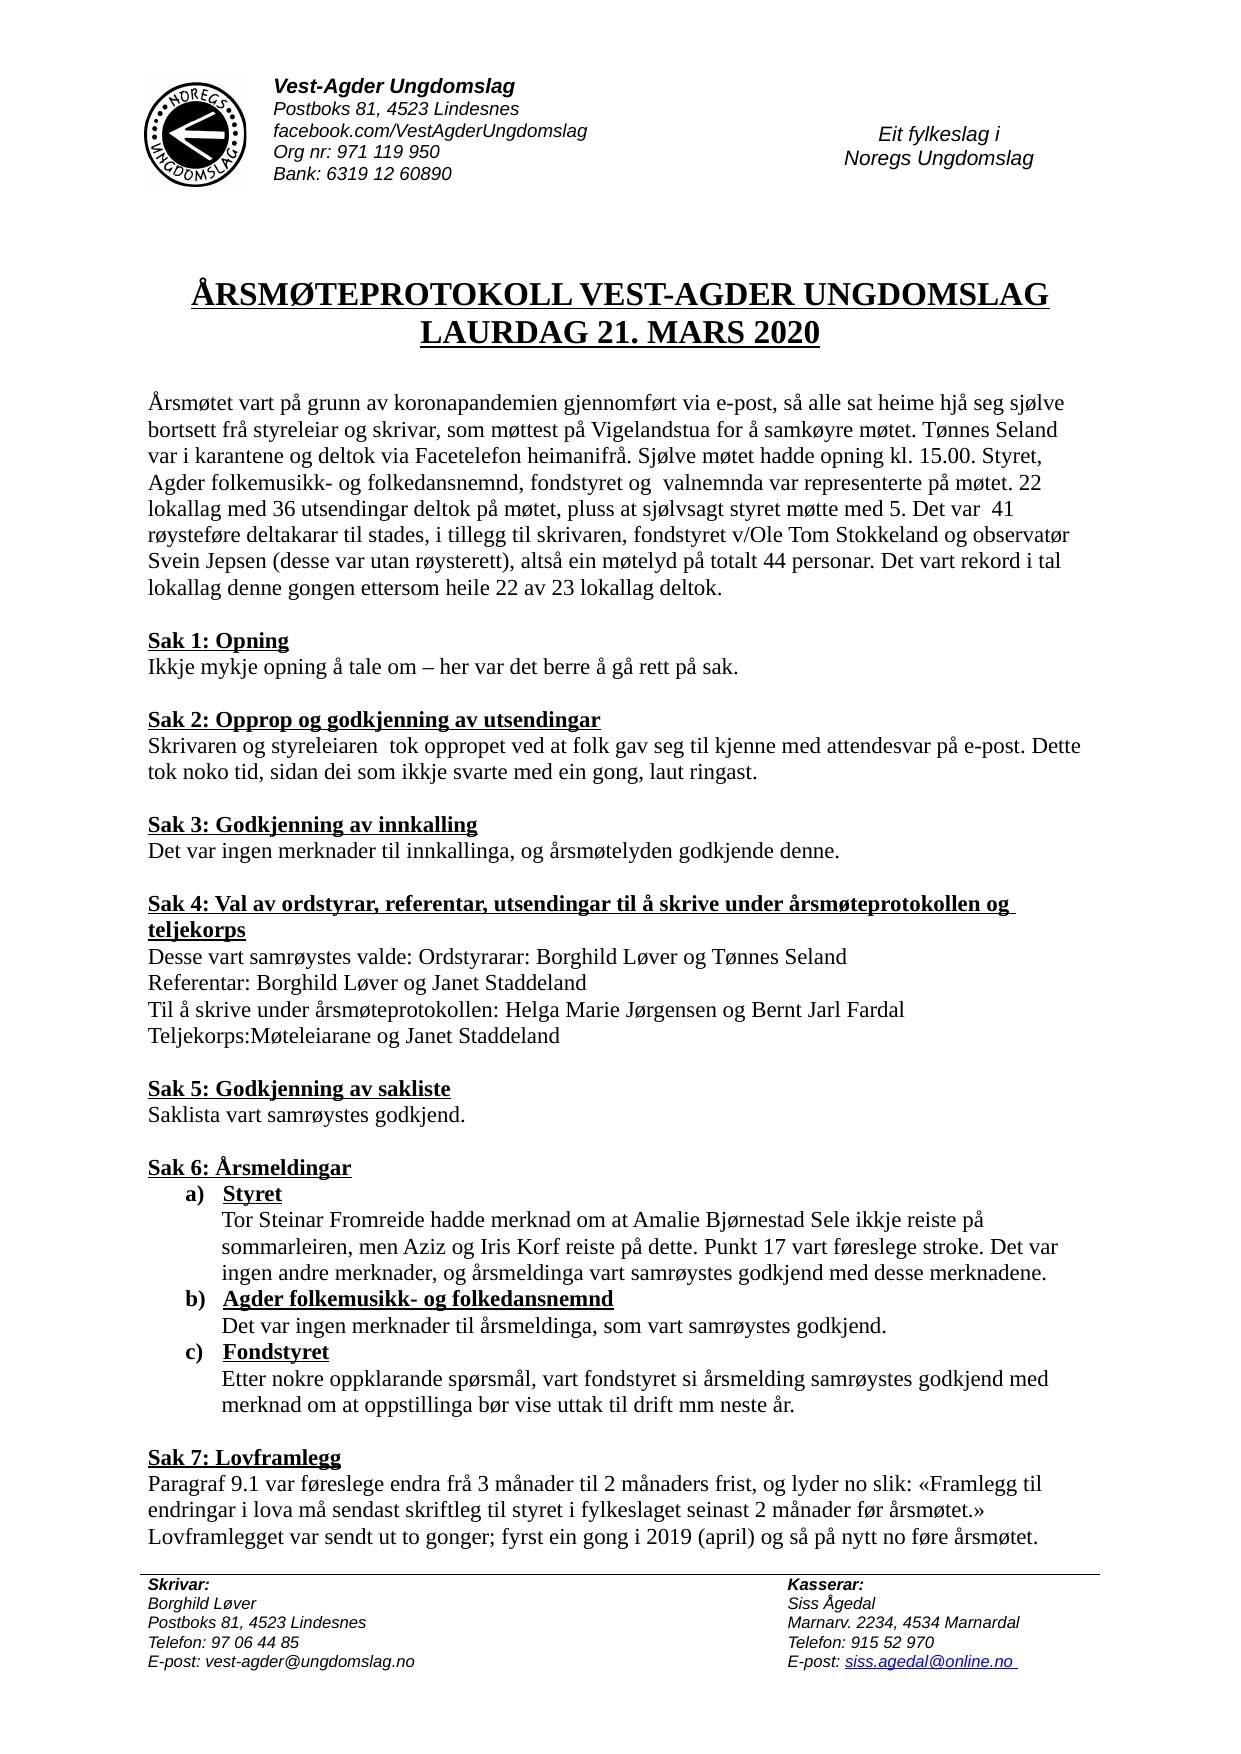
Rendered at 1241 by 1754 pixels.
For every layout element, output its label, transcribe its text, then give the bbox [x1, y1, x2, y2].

text Sak 1: Opning [148, 627, 1092, 653]
text Etter nokre oppklarande spørsmål, vart fondstyret si årsmelding samrøystes godkjend med merknad om at oppstillinga bør vise uttak til drift mm neste år. [221, 1364, 1092, 1417]
text ÅRSMØTEPROTOKOLL VEST-AGDER UNGDOMSLAG [148, 274, 1092, 313]
text Det var ingen merknader til innkallinga, og årsmøtelyden godkjende denne. [148, 837, 1092, 864]
text Til å skrive under årsmøteprotokollen: Helga Marie Jørgensen og Bernt Jarl Fardal [148, 996, 1092, 1022]
text Sak 5: Godkjenning av sakliste [148, 1075, 1092, 1101]
text Sak 3: Godkjenning av innkalling [148, 811, 1092, 837]
text Sak 2: Opprop og godkjenning av utsendingar [148, 706, 1092, 732]
text Sak 6: Årsmeldingar [148, 1154, 1092, 1180]
text Tor Steinar Fromreide hadde merknad om at Amalie Bjørnestad Sele ikkje reiste på sommarleiren, men Aziz og Iris Korf reiste på dette. Punkt 17 vart føreslege stroke. Det var ingen andre merknader, og årsmeldinga vart samrøystes godkjend med desse merknadene. [221, 1206, 1092, 1286]
text Sak 4: Val av ordstyrar, referentar, utsendingar til å skrive under årsmøteprotokollen og teljekorps [148, 890, 1092, 943]
text Desse vart samrøystes valde: Ordstyrarar: Borghild Løver og Tønnes Seland [148, 943, 1092, 969]
text Ikkje mykje opning å tale om – her var det berre å gå rett på sak. [148, 653, 1092, 679]
text LAURDAG 21. MARS 2020 [148, 313, 1092, 351]
text Sak 7: Lovframlegg [148, 1444, 1092, 1470]
text Referentar: Borghild Løver og Janet Staddeland [148, 969, 1092, 996]
picture [144, 75, 247, 187]
list Agder folkemusikk- og folkedansnemnd [185, 1286, 1092, 1312]
text Paragraf 9.1 var føreslege endra frå 3 månader til 2 månaders frist, og lyder no slik: «Framlegg til endringar i lova må sendast skriftleg til styret i fylkeslaget seinast 2 månader før årsmøtet.» Lovframlegget var sendt ut to gonger; fyrst ein gong i 2019 (april) og så på nytt no føre årsmøtet. [148, 1470, 1092, 1549]
text Årsmøtet vart på grunn av koronapandemien gjennomført via e-post, så alle sat heime hjå seg sjølve bortsett frå styreleiar og skrivar, som møttest på Vigelandstua for å samkøyre møtet. Tønnes Seland var i karantene og deltok via Facetelefon heimanifrå. Sjølve møtet hadde opning kl. 15.00. Styret, Agder folkemusikk- og folkedansnemnd, fondstyret og valnemnda var representerte på møtet. 22 lokallag med 36 utsendingar deltok på møtet, pluss at sjølvsagt styret møtte med 5. Det var 41 røysteføre deltakarar til stades, i tillegg til skrivaren, fondstyret v/Ole Tom Stokkeland og observatør Svein Jepsen (desse var utan røysterett), altså ein møtelyd på totalt 44 personar. Det vart rekord i tal lokallag denne gongen ettersom heile 22 av 23 lokallag deltok. [148, 389, 1092, 600]
text Det var ingen merknader til årsmeldinga, som vart samrøystes godkjend. [221, 1312, 1092, 1338]
list Styret [185, 1180, 1092, 1206]
text Saklista vart samrøystes godkjend. [148, 1101, 1092, 1127]
text Teljekorps:Møteleiarane og Janet Staddeland [148, 1022, 1092, 1048]
list Fondstyret [185, 1338, 1092, 1364]
text Skrivaren og styreleiaren tok oppropet ved at folk gav seg til kjenne med attendesvar på e-post. Dette tok noko tid, sidan dei som ikkje svarte med ein gong, laut ringast. [148, 732, 1092, 785]
